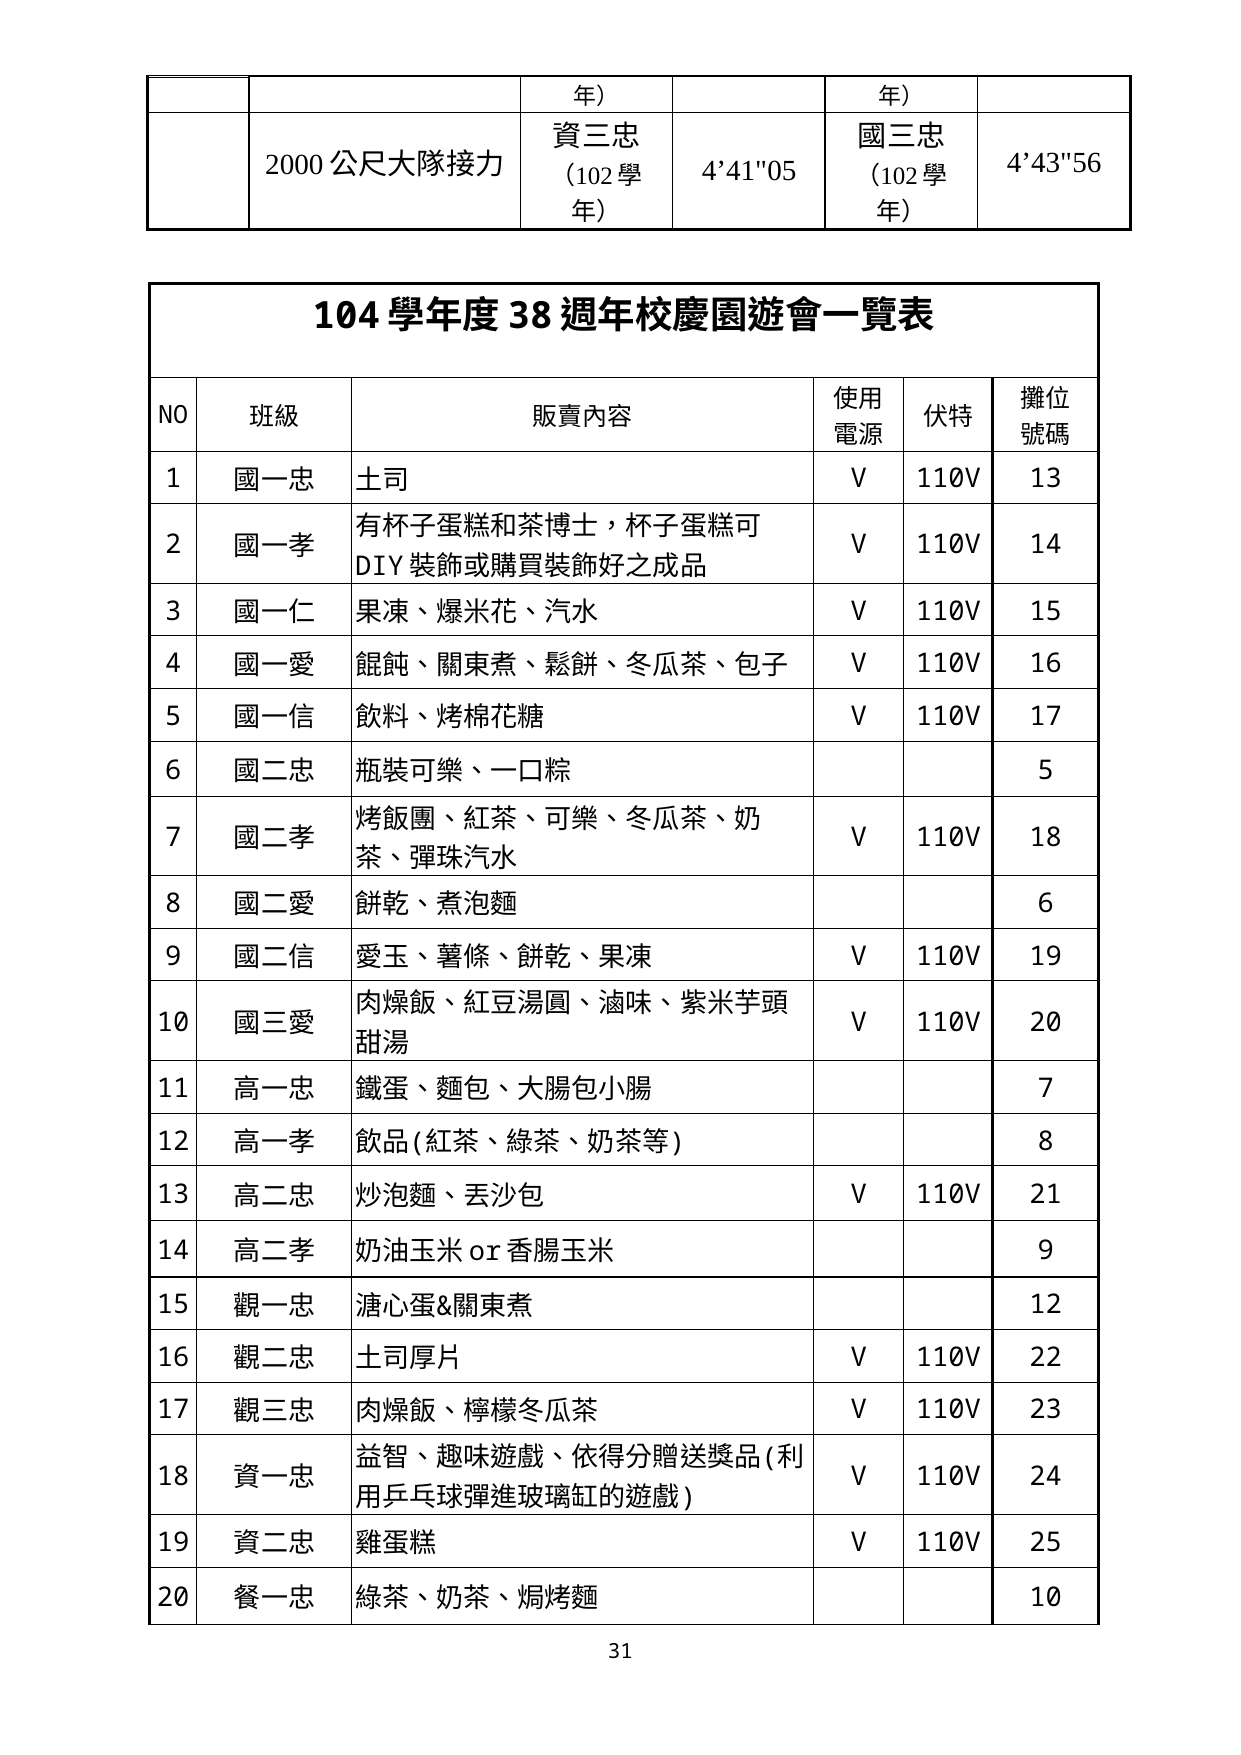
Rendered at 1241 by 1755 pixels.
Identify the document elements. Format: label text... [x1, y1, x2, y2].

table_cell 110V [904, 1435, 991, 1514]
table_cell [673, 77, 824, 111]
table_cell [904, 742, 991, 796]
table_cell NO [151, 378, 196, 451]
table_cell V [814, 636, 903, 688]
table_cell 9 [151, 929, 196, 980]
table_cell 國三愛 [197, 981, 351, 1060]
table_cell 110V [904, 929, 991, 980]
table_cell 年） [826, 77, 977, 111]
table_cell 19 [994, 929, 1097, 980]
table_cell 18 [151, 1435, 196, 1514]
table_cell [250, 77, 520, 111]
table_cell [814, 876, 903, 928]
table_cell 15 [151, 1278, 196, 1329]
table_cell 高二孝 [197, 1221, 351, 1276]
table_cell 14 [151, 1221, 196, 1276]
table_cell V [814, 504, 903, 583]
table_cell 國二愛 [197, 876, 351, 928]
table_cell 高一孝 [197, 1114, 351, 1165]
table_cell 10 [151, 981, 196, 1060]
table_cell 15 [994, 584, 1097, 635]
table_cell 13 [151, 1166, 196, 1220]
table_cell 高一忠 [197, 1061, 351, 1113]
table_cell 21 [994, 1166, 1097, 1220]
table_cell 110V [904, 689, 991, 741]
table_cell 20 [151, 1568, 196, 1624]
table_cell 8 [994, 1114, 1097, 1165]
table_cell [149, 78, 248, 111]
table_cell V [814, 797, 903, 875]
table_cell 飲料、烤棉花糖 [352, 689, 813, 741]
table_cell 14 [994, 504, 1097, 583]
table_cell 國二孝 [197, 797, 351, 875]
table_cell 觀一忠 [197, 1278, 351, 1329]
table_cell 有杯子蛋糕和茶博士，杯子蛋糕可DIY裝飾或購買裝飾好之成品 [352, 504, 813, 583]
table_cell 110V [904, 504, 991, 583]
table_cell V [814, 689, 903, 741]
table_cell 6 [994, 876, 1097, 928]
table_cell 販賣內容 [352, 378, 813, 451]
table_cell [149, 113, 248, 228]
table_cell V [814, 1330, 903, 1382]
table_cell 5 [151, 689, 196, 741]
table_cell 6 [151, 742, 196, 796]
table_cell 土司 [352, 452, 813, 503]
table_cell 12 [994, 1278, 1097, 1329]
table_cell 肉燥飯、紅豆湯圓、滷味、紫米芋頭甜湯 [352, 981, 813, 1060]
table_cell 4’41"05 [673, 113, 824, 228]
table_cell 9 [994, 1221, 1097, 1276]
table_cell 110V [904, 1166, 991, 1220]
table_cell [904, 1061, 991, 1113]
table_cell 益智、趣味遊戲、依得分贈送獎品(利用乒乓球彈進玻璃缸的遊戲) [352, 1435, 813, 1514]
table_cell 110V [904, 797, 991, 875]
table_cell 觀三忠 [197, 1383, 351, 1434]
table_cell 餛飩、關東煮、鬆餅、冬瓜茶、包子 [352, 636, 813, 688]
table_cell 1 [151, 452, 196, 503]
table_cell 18 [994, 797, 1097, 875]
table_cell 肉燥飯、檸檬冬瓜茶 [352, 1383, 813, 1434]
table_cell 2 [151, 504, 196, 583]
table_cell 110V [904, 636, 991, 688]
table_cell 國三忠 （102學年） [826, 113, 977, 228]
table_cell 國一愛 [197, 636, 351, 688]
table_cell 8 [151, 876, 196, 928]
table_cell V [814, 584, 903, 635]
table_cell 奶油玉米or香腸玉米 [352, 1221, 813, 1276]
table_cell 國一孝 [197, 504, 351, 583]
table_cell 110V [904, 584, 991, 635]
table_cell 國一仁 [197, 584, 351, 635]
table_cell [814, 1061, 903, 1113]
table_cell V [814, 929, 903, 980]
table_cell 110V [904, 981, 991, 1060]
table_cell 雞蛋糕 [352, 1515, 813, 1567]
table_cell 資二忠 [197, 1515, 351, 1567]
table_cell 餅乾、煮泡麵 [352, 876, 813, 928]
table_cell 16 [151, 1330, 196, 1382]
table_cell 110V [904, 452, 991, 503]
table_cell 4’43"56 [978, 113, 1129, 228]
table_cell [904, 1568, 991, 1624]
table_cell 溏心蛋&關東煮 [352, 1278, 813, 1329]
table_cell 國二信 [197, 929, 351, 980]
table_cell 11 [151, 1061, 196, 1113]
table_cell [814, 742, 903, 796]
table_cell [904, 876, 991, 928]
table_cell 13 [994, 452, 1097, 503]
table_cell [904, 1114, 991, 1165]
table_cell 24 [994, 1435, 1097, 1514]
table_cell [814, 1114, 903, 1165]
table_cell 土司厚片 [352, 1330, 813, 1382]
table_cell 炒泡麵、丟沙包 [352, 1166, 813, 1220]
table_cell 4 [151, 636, 196, 688]
table_cell 資三忠 （102學年） [521, 113, 672, 228]
table_cell 12 [151, 1114, 196, 1165]
table_cell [978, 77, 1129, 111]
table_cell V [814, 981, 903, 1060]
table_cell [814, 1278, 903, 1329]
table_cell V [814, 1166, 903, 1220]
table_cell 23 [994, 1383, 1097, 1434]
table_header 104學年度38週年校慶園遊會一覽表 [151, 285, 1097, 377]
table_cell 班級 [197, 378, 351, 451]
table_cell 國一信 [197, 689, 351, 741]
table_cell 愛玉、薯條、餅乾、果凍 [352, 929, 813, 980]
table_cell 7 [994, 1061, 1097, 1113]
table_cell [814, 1568, 903, 1624]
table_cell 使用 電源 [814, 378, 903, 451]
table_cell 22 [994, 1330, 1097, 1382]
table_cell 瓶裝可樂、一口粽 [352, 742, 813, 796]
table_cell 110V [904, 1383, 991, 1434]
table_cell V [814, 1515, 903, 1567]
table_cell 3 [151, 584, 196, 635]
table_cell [904, 1278, 991, 1329]
table_cell 飲品(紅茶、綠茶、奶茶等) [352, 1114, 813, 1165]
table_cell 鐵蛋、麵包、大腸包小腸 [352, 1061, 813, 1113]
table_cell 綠茶、奶茶、焗烤麵 [352, 1568, 813, 1624]
table_cell 國二忠 [197, 742, 351, 796]
table_cell V [814, 1383, 903, 1434]
table_cell 年） [521, 77, 672, 111]
table_cell 17 [151, 1383, 196, 1434]
table_cell 16 [994, 636, 1097, 688]
table_cell 110V [904, 1330, 991, 1382]
table_cell 資一忠 [197, 1435, 351, 1514]
table_cell [904, 1221, 991, 1276]
table_cell [814, 1221, 903, 1276]
table_cell V [814, 1435, 903, 1514]
table_cell 19 [151, 1515, 196, 1567]
table_cell 國一忠 [197, 452, 351, 503]
table_cell 伏特 [904, 378, 991, 451]
table_cell 25 [994, 1515, 1097, 1567]
table_cell 10 [994, 1568, 1097, 1624]
table_cell 果凍、爆米花、汽水 [352, 584, 813, 635]
table_cell 餐一忠 [197, 1568, 351, 1624]
table_cell 高二忠 [197, 1166, 351, 1220]
table_cell 烤飯團、紅茶、可樂、冬瓜茶、奶茶、彈珠汽水 [352, 797, 813, 875]
table_cell 5 [994, 742, 1097, 796]
table_cell V [814, 452, 903, 503]
table_cell 觀二忠 [197, 1330, 351, 1382]
table_cell 20 [994, 981, 1097, 1060]
table_cell 7 [151, 797, 196, 875]
table_cell 攤位 號碼 [994, 378, 1097, 451]
table_cell 2000公尺大隊接力 [250, 113, 520, 228]
table_cell 110V [904, 1515, 991, 1567]
table_cell 17 [994, 689, 1097, 741]
